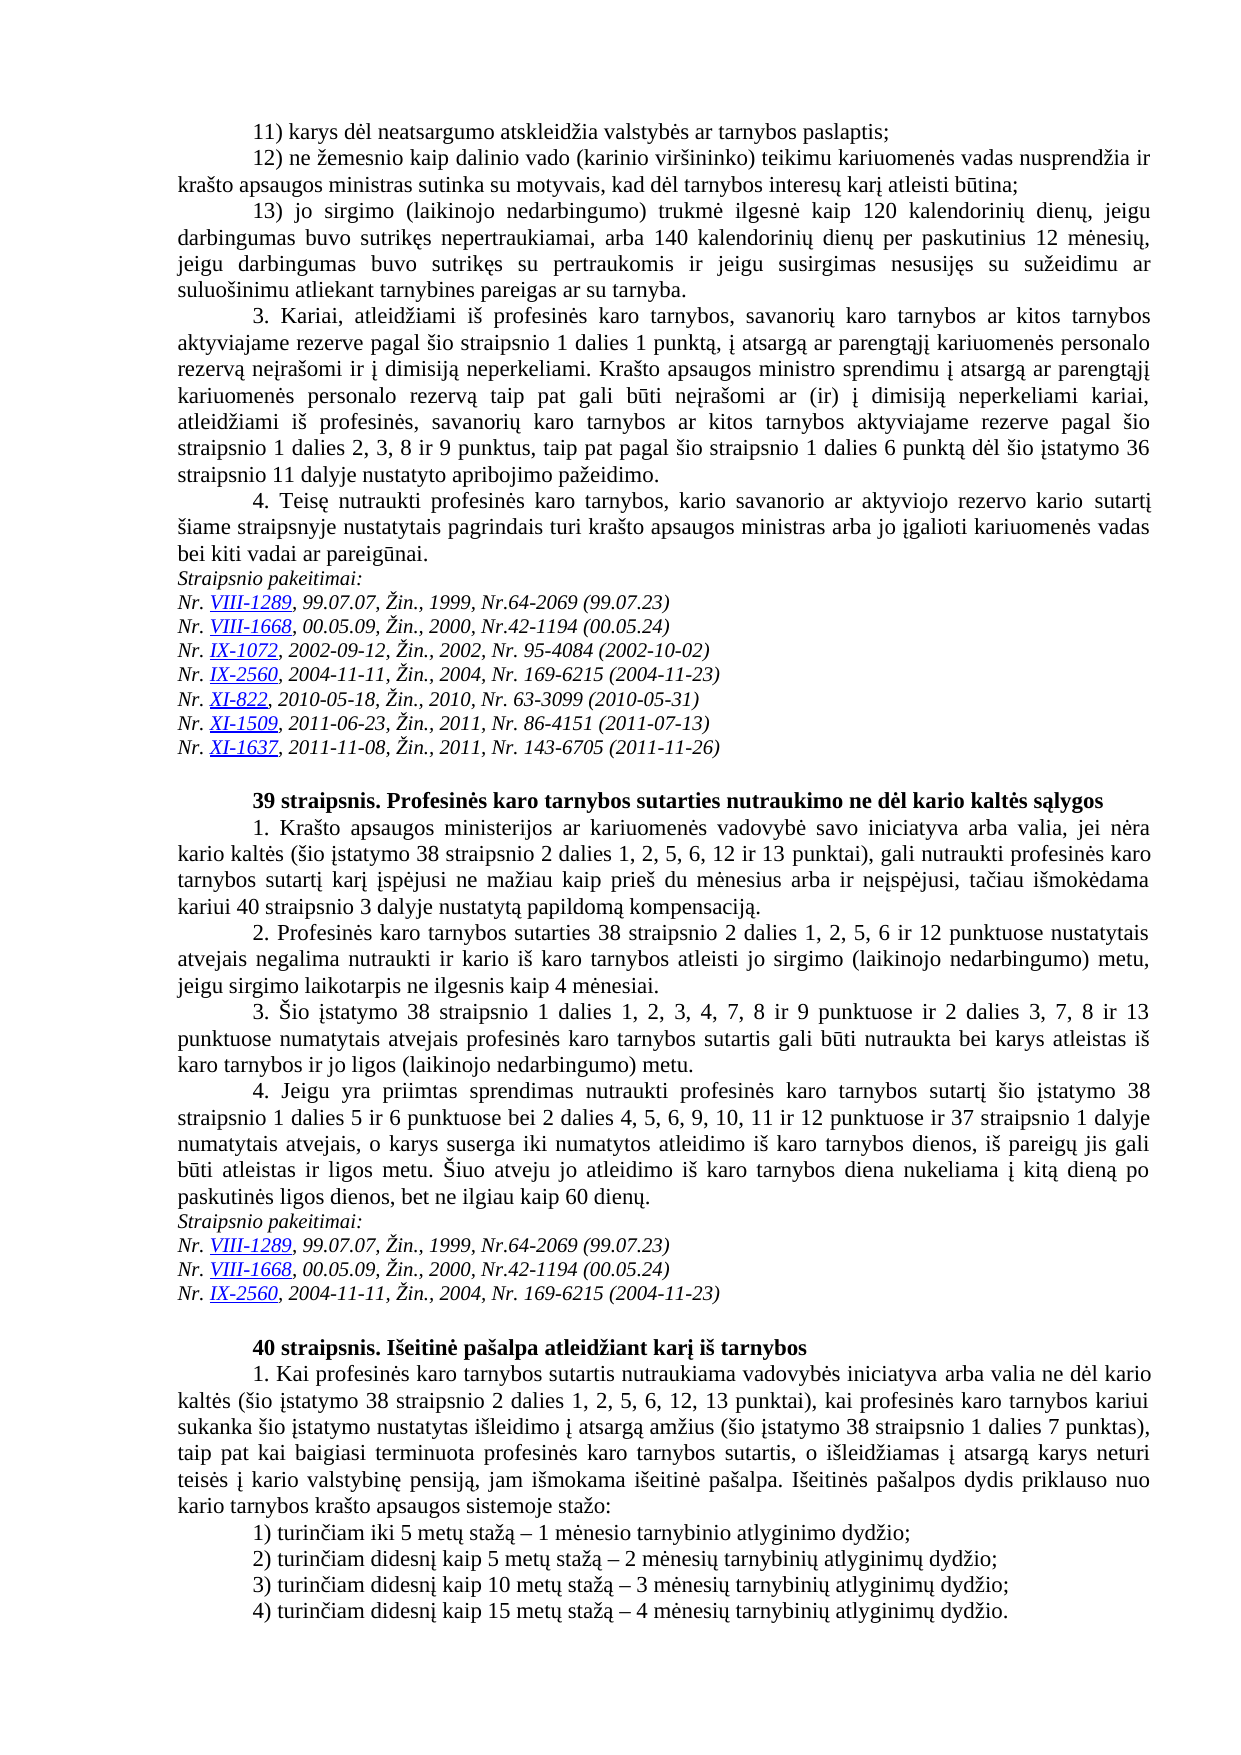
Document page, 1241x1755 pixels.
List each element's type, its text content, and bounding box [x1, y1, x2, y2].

text 13) jo sirgimo (laikinojo nedarbingumo) trukmė ilgesnė kaip 120 kalendorinių dienų, jeigu darbingumas buvo sutrikęs nepertraukiamai, arba 140 kalendorinių dienų per paskutinius 12 mėnesių, jeigu darbingumas buvo sutrikęs su pertraukomis ir jeigu susirgimas nesusijęs su sužeidimu ar suluošinimu atliekant tarnybines pareigas ar su tarnyba. [177, 197, 1152, 303]
text 40 straipsnis. Išeitinė pašalpa atleidžiant karį iš tarnybos [177, 1334, 1152, 1360]
text 3. Kariai, atleidžiami iš profesinės karo tarnybos, savanorių karo tarnybos ar kitos tarnybos aktyviajame rezerve pagal šio straipsnio 1 dalies 1 punktą, į atsargą ar parengtąjį kariuomenės personalo rezervą neįrašomi ir į dimisiją neperkeliami. Krašto apsaugos ministro sprendimu į atsargą ar parengtąjį kariuomenės personalo rezervą taip pat gali būti neįrašomi ar (ir) į dimisiją neperkeliami kariai, atleidžiami iš profesinės, savanorių karo tarnybos ar kitos tarnybos aktyviajame rezerve pagal šio straipsnio 1 dalies 2, 3, 8 ir 9 punktus, taip pat pagal šio straipsnio 1 dalies 6 punktą dėl šio įstatymo 36 straipsnio 11 dalyje nustatyto apribojimo pažeidimo. [177, 303, 1152, 487]
text 4. Teisę nutraukti profesinės karo tarnybos, kario savanorio ar aktyviojo rezervo kario sutartį šiame straipsnyje nustatytais pagrindais turi krašto apsaugos ministras arba jo įgalioti kariuomenės vadas bei kiti vadai ar pareigūnai. [177, 487, 1152, 566]
text Nr. VIII-1668, 00.05.09, Žin., 2000, Nr.42-1194 (00.05.24) [177, 614, 1152, 638]
text 39 straipsnis. Profesinės karo tarnybos sutarties nutraukimo ne dėl kario kaltės sąlygos [252, 787, 1152, 814]
text 1. Kai profesinės karo tarnybos sutartis nutraukiama vadovybės iniciatyva arba valia ne dėl kario kaltės (šio įstatymo 38 straipsnio 2 dalies 1, 2, 5, 6, 12, 13 punktai), kai profesinės karo tarnybos kariui sukanka šio įstatymo nustatytas išleidimo į atsargą amžius (šio įstatymo 38 straipsnio 1 dalies 7 punktas), taip pat kai baigiasi terminuota profesinės karo tarnybos sutartis, o išleidžiamas į atsargą karys neturi teisės į kario valstybinę pensiją, jam išmokama išeitinė pašalpa. Išeitinės pašalpos dydis priklauso nuo kario tarnybos krašto apsaugos sistemoje stažo: [177, 1360, 1152, 1518]
text Nr. IX-1072, 2002-09-12, Žin., 2002, Nr. 95-4084 (2002-10-02) [177, 638, 1152, 662]
text Nr. XI-1509, 2011-06-23, Žin., 2011, Nr. 86-4151 (2011-07-13) [177, 711, 1152, 734]
text Nr. XI-822, 2010-05-18, Žin., 2010, Nr. 63-3099 (2010-05-31) [177, 686, 1152, 711]
text Nr. IX-2560, 2004-11-11, Žin., 2004, Nr. 169-6215 (2004-11-23) [177, 662, 1152, 686]
text 1. Krašto apsaugos ministerijos ar kariuomenės vadovybė savo iniciatyva arba valia, jei nėra kario kaltės (šio įstatymo 38 straipsnio 2 dalies 1, 2, 5, 6, 12 ir 13 punktai), gali nutraukti profesinės karo tarnybos sutartį karį įspėjusi ne mažiau kaip prieš du mėnesius arba ir neįspėjusi, tačiau išmokėdama kariui 40 straipsnio 3 dalyje nustatytą papildomą kompensaciją. [177, 814, 1152, 919]
text 12) ne žemesnio kaip dalinio vado (karinio viršininko) teikimu kariuomenės vadas nusprendžia ir krašto apsaugos ministras sutinka su motyvais, kad dėl tarnybos interesų karį atleisti būtina; [177, 144, 1152, 197]
text 3) turinčiam didesnį kaip 10 metų stažą – 3 mėnesių tarnybinių atlyginimų dydžio; [177, 1571, 1152, 1598]
text 11) karys dėl neatsargumo atskleidžia valstybės ar tarnybos paslaptis; [177, 118, 1152, 144]
text Nr. VIII-1289, 99.07.07, Žin., 1999, Nr.64-2069 (99.07.23) [177, 1233, 1152, 1257]
text 4. Jeigu yra priimtas sprendimas nutraukti profesinės karo tarnybos sutartį šio įstatymo 38 straipsnio 1 dalies 5 ir 6 punktuose bei 2 dalies 4, 5, 6, 9, 10, 11 ir 12 punktuose ir 37 straipsnio 1 dalyje numatytais atvejais, o karys suserga iki numatytos atleidimo iš karo tarnybos dienos, iš pareigų jis gali būti atleistas ir ligos metu. Šiuo atveju jo atleidimo iš karo tarnybos diena nukeliama į kitą dieną po paskutinės ligos dienos, bet ne ilgiau kaip 60 dienų. [177, 1077, 1152, 1209]
text Straipsnio pakeitimai: [177, 1209, 1152, 1233]
text 1) turinčiam iki 5 metų stažą – 1 mėnesio tarnybinio atlyginimo dydžio; [177, 1518, 1152, 1545]
text Straipsnio pakeitimai: [177, 566, 1152, 590]
text 2) turinčiam didesnį kaip 5 metų stažą – 2 mėnesių tarnybinių atlyginimų dydžio; [177, 1545, 1152, 1571]
text 4) turinčiam didesnį kaip 15 metų stažą – 4 mėnesių tarnybinių atlyginimų dydžio. [177, 1598, 1152, 1624]
text 2. Profesinės karo tarnybos sutarties 38 straipsnio 2 dalies 1, 2, 5, 6 ir 12 punktuose nustatytais atvejais negalima nutraukti ir kario iš karo tarnybos atleisti jo sirgimo (laikinojo nedarbingumo) metu, jeigu sirgimo laikotarpis ne ilgesnis kaip 4 mėnesiai. [177, 919, 1152, 998]
text 3. Šio įstatymo 38 straipsnio 1 dalies 1, 2, 3, 4, 7, 8 ir 9 punktuose ir 2 dalies 3, 7, 8 ir 13 punktuose numatytais atvejais profesinės karo tarnybos sutartis gali būti nutraukta bei karys atleistas iš karo tarnybos ir jo ligos (laikinojo nedarbingumo) metu. [177, 998, 1152, 1077]
text Nr. VIII-1289, 99.07.07, Žin., 1999, Nr.64-2069 (99.07.23) [177, 590, 1152, 614]
text Nr. VIII-1668, 00.05.09, Žin., 2000, Nr.42-1194 (00.05.24) [177, 1257, 1152, 1281]
text Nr. XI-1637, 2011-11-08, Žin., 2011, Nr. 143-6705 (2011-11-26) [177, 734, 1152, 759]
text Nr. IX-2560, 2004-11-11, Žin., 2004, Nr. 169-6215 (2004-11-23) [177, 1281, 1152, 1305]
